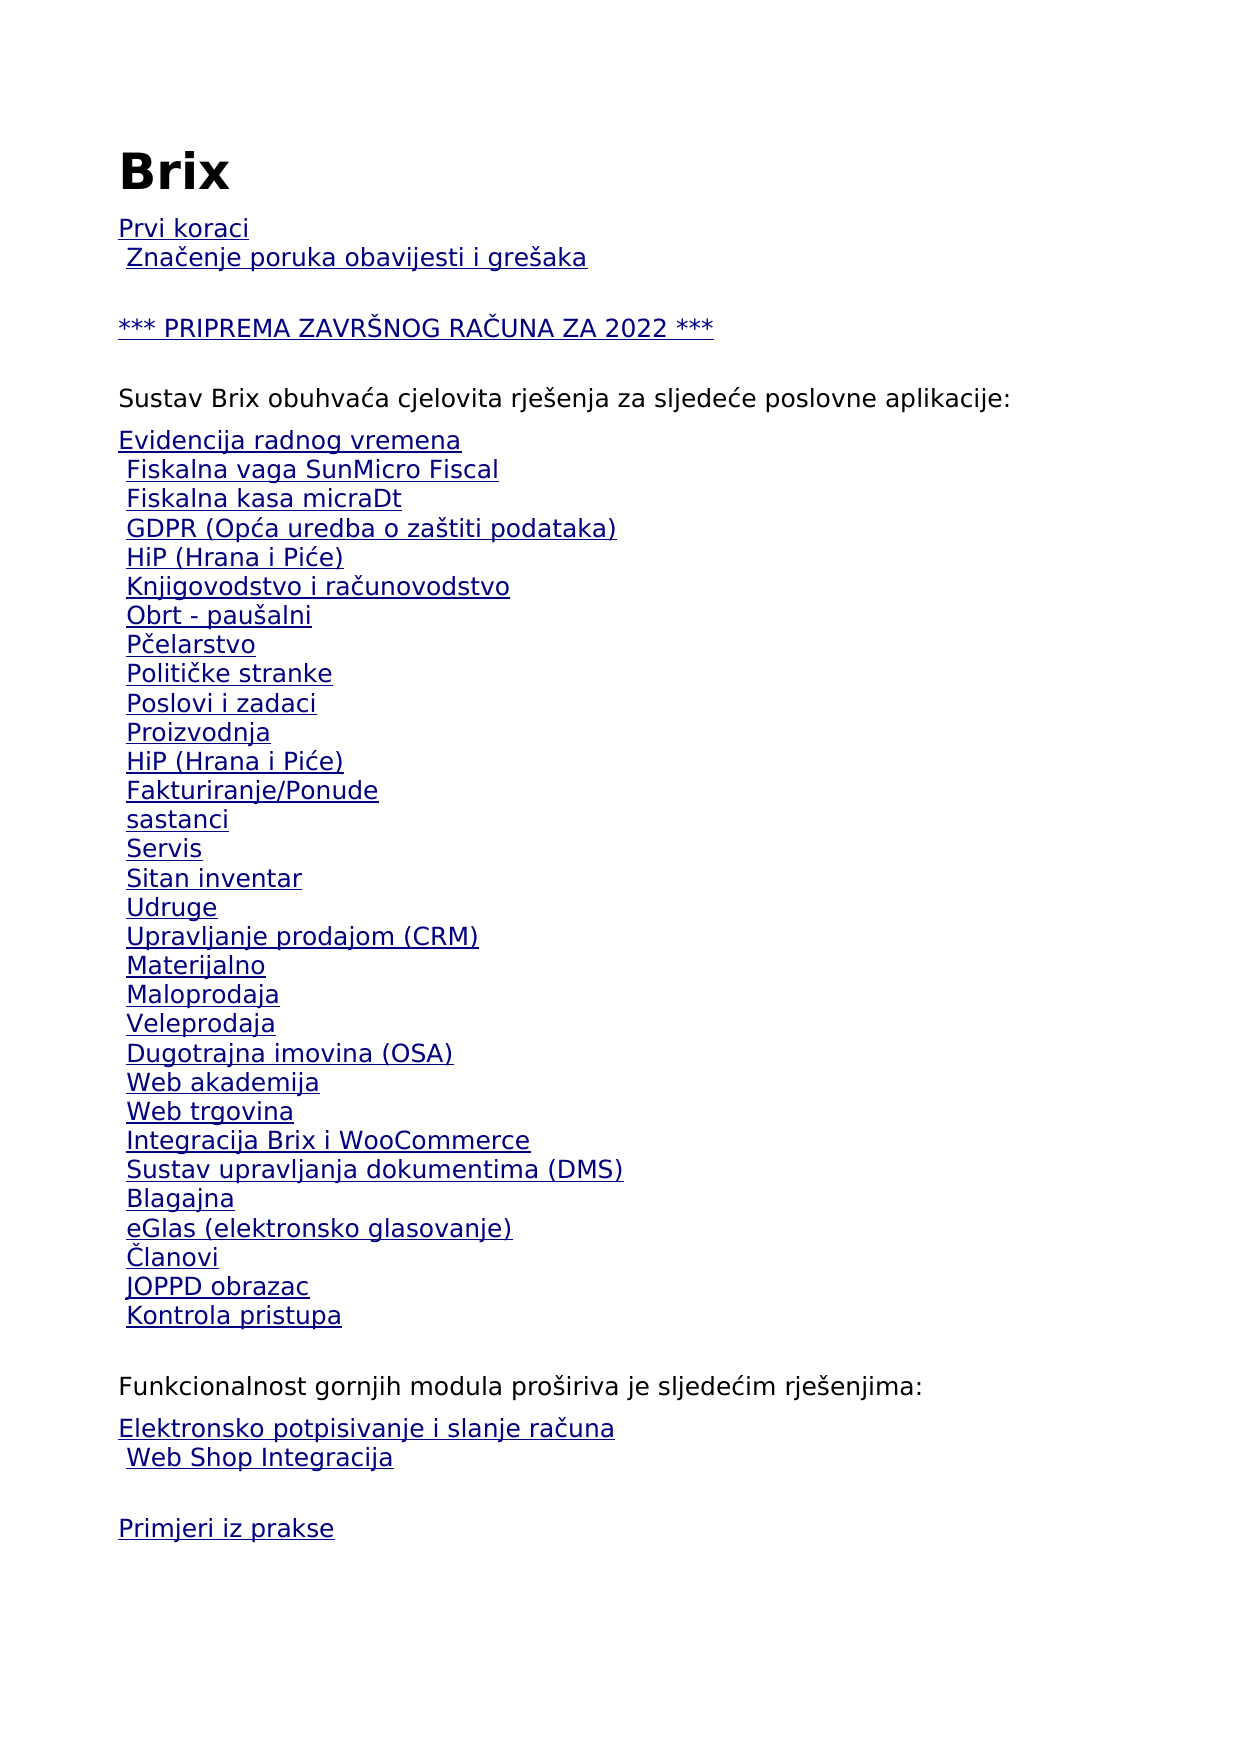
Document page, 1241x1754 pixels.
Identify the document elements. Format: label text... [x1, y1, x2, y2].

subtitle Brix [118, 143, 1122, 201]
text Primjeri iz prakse [118, 1514, 1122, 1543]
text Evidencija radnog vremena Fiskalna vaga SunMicro Fiscal Fiskalna kasa micraDt GDPR (Opća uredba o zaštiti podataka) HiP (Hrana i Piće) Knjigovodstvo i računovodstvo Obrt - paušalni Pčelarstvo Političke stranke Poslovi i zadaci Proizvodnja HiP (Hrana i Piće) Fakturiranje/Ponude sastanci Servis Sitan inventar Udruge Upravljanje prodajom (CRM) Materijalno Maloprodaja Veleprodaja Dugotrajna imovina (OSA) Web akademija Web trgovina Integracija Brix i WooCommerce Sustav upravljanja dokumentima (DMS) Blagajna eGlas (elektronsko glasovanje) Članovi JOPPD obrazac Kontrola pristupa [118, 426, 1122, 1360]
text Sustav Brix obuhvaća cjelovita rješenja za sljedeće poslovne aplikacije: [118, 385, 1122, 414]
text Prvi koraci Značenje poruka obavijesti i grešaka [118, 214, 1122, 301]
text Funkcionalnost gornjih modula proširiva je sljedećim rješenjima: [118, 1372, 1122, 1401]
text *** PRIPREMA ZAVRŠNOG RAČUNA ZA 2022 *** [118, 314, 1122, 372]
text Elektronsko potpisivanje i slanje računa Web Shop Integracija [118, 1414, 1122, 1501]
